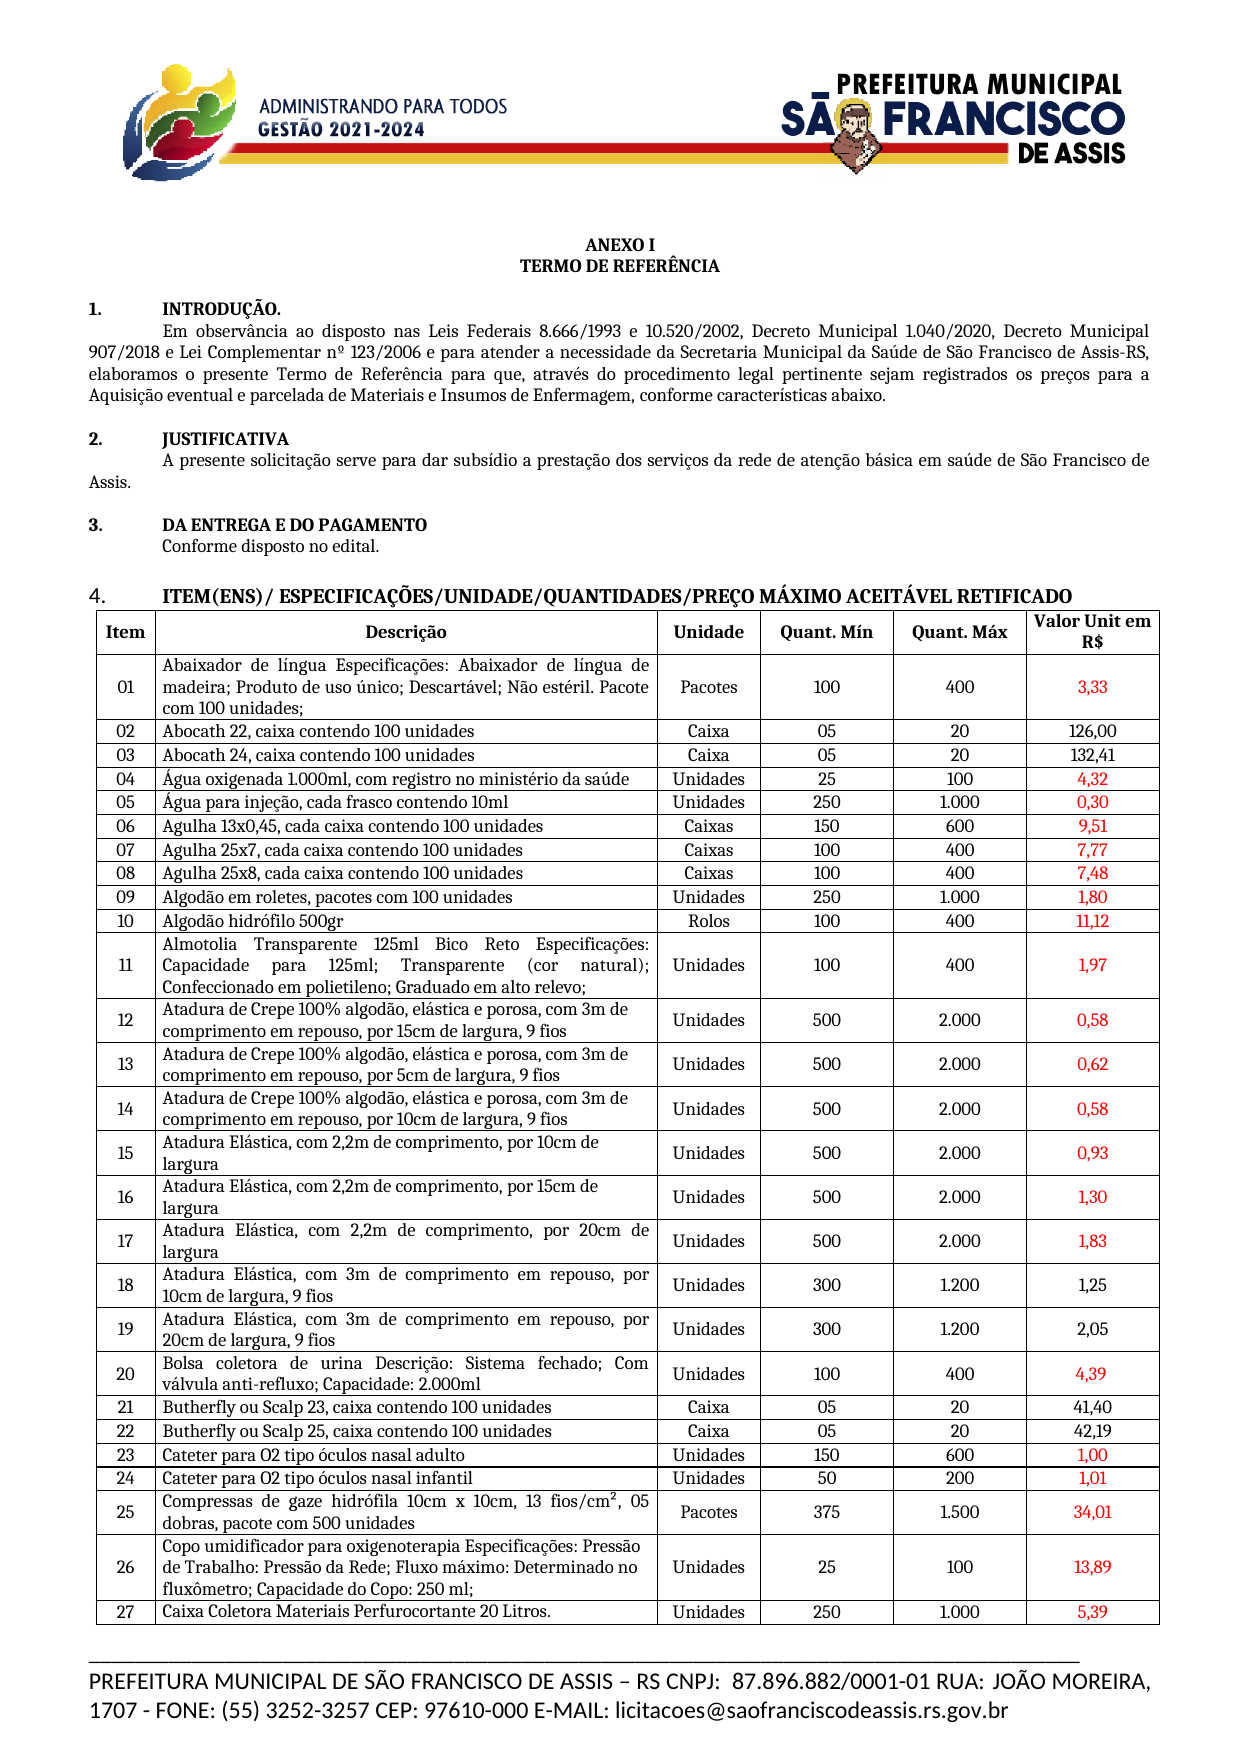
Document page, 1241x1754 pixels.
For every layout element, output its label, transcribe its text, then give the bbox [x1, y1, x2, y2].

list JUSTIFICATIVA [89, 428, 1152, 450]
table_cell Abaixador de língua Especificações: Abaixador de língua de madeira; Produto de uso único; Descartável; Não estéril. Pacote com 100 unidades; [156, 655, 657, 719]
table_cell 05 [761, 744, 893, 767]
table_cell Agulha 25x7, cada caixa contendo 100 unidades [156, 839, 657, 861]
table_cell 1.000 [894, 886, 1026, 908]
table_cell Abocath 22, caixa contendo 100 unidades [156, 720, 657, 743]
table_header Quant. Máx [894, 611, 1026, 654]
table_cell 4,39 [1027, 1352, 1159, 1395]
table_cell 100 [761, 910, 893, 932]
table_cell 13,89 [1027, 1535, 1159, 1600]
table_cell 7,77 [1027, 839, 1159, 861]
table_cell 03 [97, 744, 155, 767]
table_cell Butherfly ou Scalp 23, caixa contendo 100 unidades [156, 1396, 657, 1419]
table_cell Caixas [658, 839, 760, 861]
table_cell 132,41 [1027, 744, 1159, 767]
table_cell 3,33 [1027, 655, 1159, 719]
table_cell 0,62 [1027, 1043, 1159, 1086]
table_cell 2.000 [894, 1131, 1026, 1174]
table_header Item [97, 611, 155, 654]
table_cell 2.000 [894, 1220, 1026, 1263]
table_cell 17 [97, 1220, 155, 1263]
table_cell Almotolia Transparente 125ml Bico Reto Especificações: Capacidade para 125ml; Transparente (cor natural); Confeccionado em polietileno; Graduado em alto relevo; [156, 933, 657, 998]
table_cell 25 [761, 1535, 893, 1600]
table_cell Atadura Elástica, com 3m de comprimento em repouso, por 10cm de largura, 9 fios [156, 1264, 657, 1307]
table_cell 0,93 [1027, 1131, 1159, 1174]
table_cell Unidades [658, 1176, 760, 1219]
table_cell Caixa [658, 1420, 760, 1443]
table_cell 500 [761, 999, 893, 1042]
table_cell 0,58 [1027, 1087, 1159, 1130]
table_cell Unidades [658, 1220, 760, 1263]
table_cell Agulha 25x8, cada caixa contendo 100 unidades [156, 862, 657, 885]
table_cell 26 [97, 1535, 155, 1600]
table_cell 19 [97, 1308, 155, 1351]
table_cell 400 [894, 862, 1026, 885]
table_cell 7,48 [1027, 862, 1159, 885]
table_cell Caixas [658, 862, 760, 885]
table_header Unidade [658, 611, 760, 654]
table_cell Atadura Elástica, com 2,2m de comprimento, por 15cm de largura [156, 1176, 657, 1219]
table_cell 600 [894, 1444, 1026, 1466]
table_cell 1.000 [894, 791, 1026, 814]
table_cell Água oxigenada 1.000ml, com registro no ministério da saúde [156, 768, 657, 790]
table_cell 126,00 [1027, 720, 1159, 743]
table_cell Unidades [658, 1444, 760, 1466]
table_cell 50 [761, 1468, 893, 1490]
text ANEXO I [89, 234, 1152, 256]
table_cell 2.000 [894, 1176, 1026, 1219]
table_cell 100 [894, 1535, 1026, 1600]
table_cell Algodão hidrófilo 500gr [156, 910, 657, 932]
table_cell 1,01 [1027, 1468, 1159, 1490]
table_cell Atadura Elástica, com 3m de comprimento em repouso, por 20cm de largura, 9 fios [156, 1308, 657, 1351]
table_cell 15 [97, 1131, 155, 1174]
table_cell 04 [97, 768, 155, 790]
table_cell 250 [761, 1601, 893, 1623]
table_cell 2.000 [894, 999, 1026, 1042]
table_cell 1.500 [894, 1491, 1026, 1534]
table_cell Caixa [658, 720, 760, 743]
table_cell 05 [761, 1420, 893, 1443]
table_cell 500 [761, 1131, 893, 1174]
table_cell Caixas [658, 815, 760, 838]
table_cell 100 [761, 655, 893, 719]
table_cell 9,51 [1027, 815, 1159, 838]
table_cell Atadura de Crepe 100% algodão, elástica e porosa, com 3m de comprimento em repouso, por 10cm de largura, 9 fios [156, 1087, 657, 1130]
table_cell 20 [894, 744, 1026, 767]
table_cell Água para injeção, cada frasco contendo 10ml [156, 791, 657, 814]
table_cell 21 [97, 1396, 155, 1419]
table_cell 2.000 [894, 1043, 1026, 1086]
text A presente solicitação serve para dar subsídio a prestação dos serviços da rede de atenção básica em saúde de São Francisco de Assis. [89, 450, 1152, 493]
table_cell 06 [97, 815, 155, 838]
table_cell 25 [761, 768, 893, 790]
table_cell Unidades [658, 1468, 760, 1490]
table_cell 375 [761, 1491, 893, 1534]
table_cell Unidades [658, 1043, 760, 1086]
table_cell 18 [97, 1264, 155, 1307]
text Conforme disposto no edital. [162, 536, 1152, 557]
table_cell 250 [761, 886, 893, 908]
table_cell 600 [894, 815, 1026, 838]
table_cell 400 [894, 655, 1026, 719]
table_header Quant. Mín [761, 611, 893, 654]
table_cell 500 [761, 1043, 893, 1086]
table_cell 2.000 [894, 1087, 1026, 1130]
table_cell Caixa [658, 1396, 760, 1419]
table_cell 05 [97, 791, 155, 814]
table_cell 100 [761, 839, 893, 861]
table_cell 1,97 [1027, 933, 1159, 998]
table_cell 0,58 [1027, 999, 1159, 1042]
table_cell 20 [97, 1352, 155, 1395]
table_cell 14 [97, 1087, 155, 1130]
table_cell Bolsa coletora de urina Descrição: Sistema fechado; Com válvula anti-refluxo; Capacidade: 2.000ml [156, 1352, 657, 1395]
table_cell 1.200 [894, 1308, 1026, 1351]
table_cell 400 [894, 910, 1026, 932]
table_cell Atadura de Crepe 100% algodão, elástica e porosa, com 3m de comprimento em repouso, por 15cm de largura, 9 fios [156, 999, 657, 1042]
table_cell 07 [97, 839, 155, 861]
table_cell Caixa [658, 744, 760, 767]
table_cell Caixa Coletora Materiais Perfurocortante 20 Litros. [156, 1601, 657, 1623]
table_cell Agulha 13x0,45, cada caixa contendo 100 unidades [156, 815, 657, 838]
table_cell Atadura Elástica, com 2,2m de comprimento, por 10cm de largura [156, 1131, 657, 1174]
table_cell Cateter para O2 tipo óculos nasal adulto [156, 1444, 657, 1466]
table_cell Butherfly ou Scalp 25, caixa contendo 100 unidades [156, 1420, 657, 1443]
table_cell 22 [97, 1420, 155, 1443]
table_cell 27 [97, 1601, 155, 1623]
table_cell Unidades [658, 768, 760, 790]
table_cell Unidades [658, 1087, 760, 1130]
table_cell Compressas de gaze hidrófila 10cm x 10cm, 13 fios/cm², 05 dobras, pacote com 500 unidades [156, 1491, 657, 1534]
table_cell 23 [97, 1444, 155, 1466]
table_cell 10 [97, 910, 155, 932]
table_cell 1.200 [894, 1264, 1026, 1307]
table_cell Unidades [658, 1352, 760, 1395]
table_cell 41,40 [1027, 1396, 1159, 1419]
table_cell 11 [97, 933, 155, 998]
table_cell 0,30 [1027, 791, 1159, 814]
table_cell 20 [894, 1396, 1026, 1419]
table_cell 01 [97, 655, 155, 719]
table_cell 100 [894, 768, 1026, 790]
table_cell Unidades [658, 999, 760, 1042]
table_cell 400 [894, 933, 1026, 998]
table_cell Unidades [658, 1131, 760, 1174]
table_cell 1,30 [1027, 1176, 1159, 1219]
table_cell 400 [894, 839, 1026, 861]
table_cell Algodão em roletes, pacotes com 100 unidades [156, 886, 657, 908]
table_cell 13 [97, 1043, 155, 1086]
table_cell Atadura Elástica, com 2,2m de comprimento, por 20cm de largura [156, 1220, 657, 1263]
table_cell 25 [97, 1491, 155, 1534]
table_cell 24 [97, 1468, 155, 1490]
table_cell 34,01 [1027, 1491, 1159, 1534]
table_cell Cateter para O2 tipo óculos nasal infantil [156, 1468, 657, 1490]
table_cell 05 [761, 720, 893, 743]
list DA ENTREGA E DO PAGAMENTO [89, 514, 1152, 536]
table_header Descrição [156, 611, 657, 654]
table_cell Atadura de Crepe 100% algodão, elástica e porosa, com 3m de comprimento em repouso, por 5cm de largura, 9 fios [156, 1043, 657, 1086]
table_cell 100 [761, 1352, 893, 1395]
list INTRODUÇÃO. [89, 299, 1152, 320]
table_cell 20 [894, 1420, 1026, 1443]
table_cell 5,39 [1027, 1601, 1159, 1623]
table_cell 1,25 [1027, 1264, 1159, 1307]
table_cell 2,05 [1027, 1308, 1159, 1351]
table_cell 05 [761, 1396, 893, 1419]
text Em observância ao disposto nas Leis Federais 8.666/1993 e 10.520/2002, Decreto Municipal 1.040/2020, Decreto Municipal 907/2018 e Lei Complementar nº 123/2006 e para atender a necessidade da Secretaria Municipal da Saúde de São Francisco de Assis-RS, elaboramos o presente Termo de Referência para que, através do procedimento legal pertinente sejam registrados os preços para a Aquisição eventual e parcelada de Materiais e Insumos de Enfermagem, conforme características abaixo. [89, 320, 1152, 407]
table_cell 200 [894, 1468, 1026, 1490]
table_cell Unidades [658, 791, 760, 814]
table_cell 20 [894, 720, 1026, 743]
table_cell 42,19 [1027, 1420, 1159, 1443]
table_cell 150 [761, 815, 893, 838]
table_cell 08 [97, 862, 155, 885]
list ITEM(ENS)/ ESPECIFICAÇÕES/UNIDADE/QUANTIDADES/PREÇO MÁXIMO ACEITÁVEL RETIFICADO [89, 581, 1152, 609]
table_cell Copo umidificador para oxigenoterapia Especificações: Pressão de Trabalho: Pressão da Rede; Fluxo máximo: Determinado no fluxômetro; Capacidade do Copo: 250 ml; [156, 1535, 657, 1600]
table_cell 250 [761, 791, 893, 814]
table_cell 1.000 [894, 1601, 1026, 1623]
table_cell Pacotes [658, 655, 760, 719]
table_cell 500 [761, 1220, 893, 1263]
table_header Valor Unit em R$ [1027, 611, 1159, 654]
table_cell 12 [97, 999, 155, 1042]
table_cell 11,12 [1027, 910, 1159, 932]
table_cell 100 [761, 933, 893, 998]
table_cell Abocath 24, caixa contendo 100 unidades [156, 744, 657, 767]
table_cell Unidades [658, 1308, 760, 1351]
table_cell 02 [97, 720, 155, 743]
table_cell Unidades [658, 1264, 760, 1307]
text TERMO DE REFERÊNCIA [89, 256, 1152, 277]
table_cell 1,80 [1027, 886, 1159, 908]
table_cell Unidades [658, 1601, 760, 1623]
table_cell 400 [894, 1352, 1026, 1395]
table_cell 1,00 [1027, 1444, 1159, 1466]
table_cell 300 [761, 1264, 893, 1307]
table_cell 4,32 [1027, 768, 1159, 790]
table_cell Rolos [658, 910, 760, 932]
table_cell Unidades [658, 886, 760, 908]
table_cell Unidades [658, 933, 760, 998]
table_cell 16 [97, 1176, 155, 1219]
table_cell 500 [761, 1087, 893, 1130]
table_cell 300 [761, 1308, 893, 1351]
table_cell 150 [761, 1444, 893, 1466]
table_cell Unidades [658, 1535, 760, 1600]
table_cell 100 [761, 862, 893, 885]
table_cell 1,83 [1027, 1220, 1159, 1263]
table_cell Pacotes [658, 1491, 760, 1534]
table_cell 500 [761, 1176, 893, 1219]
table_cell 09 [97, 886, 155, 908]
